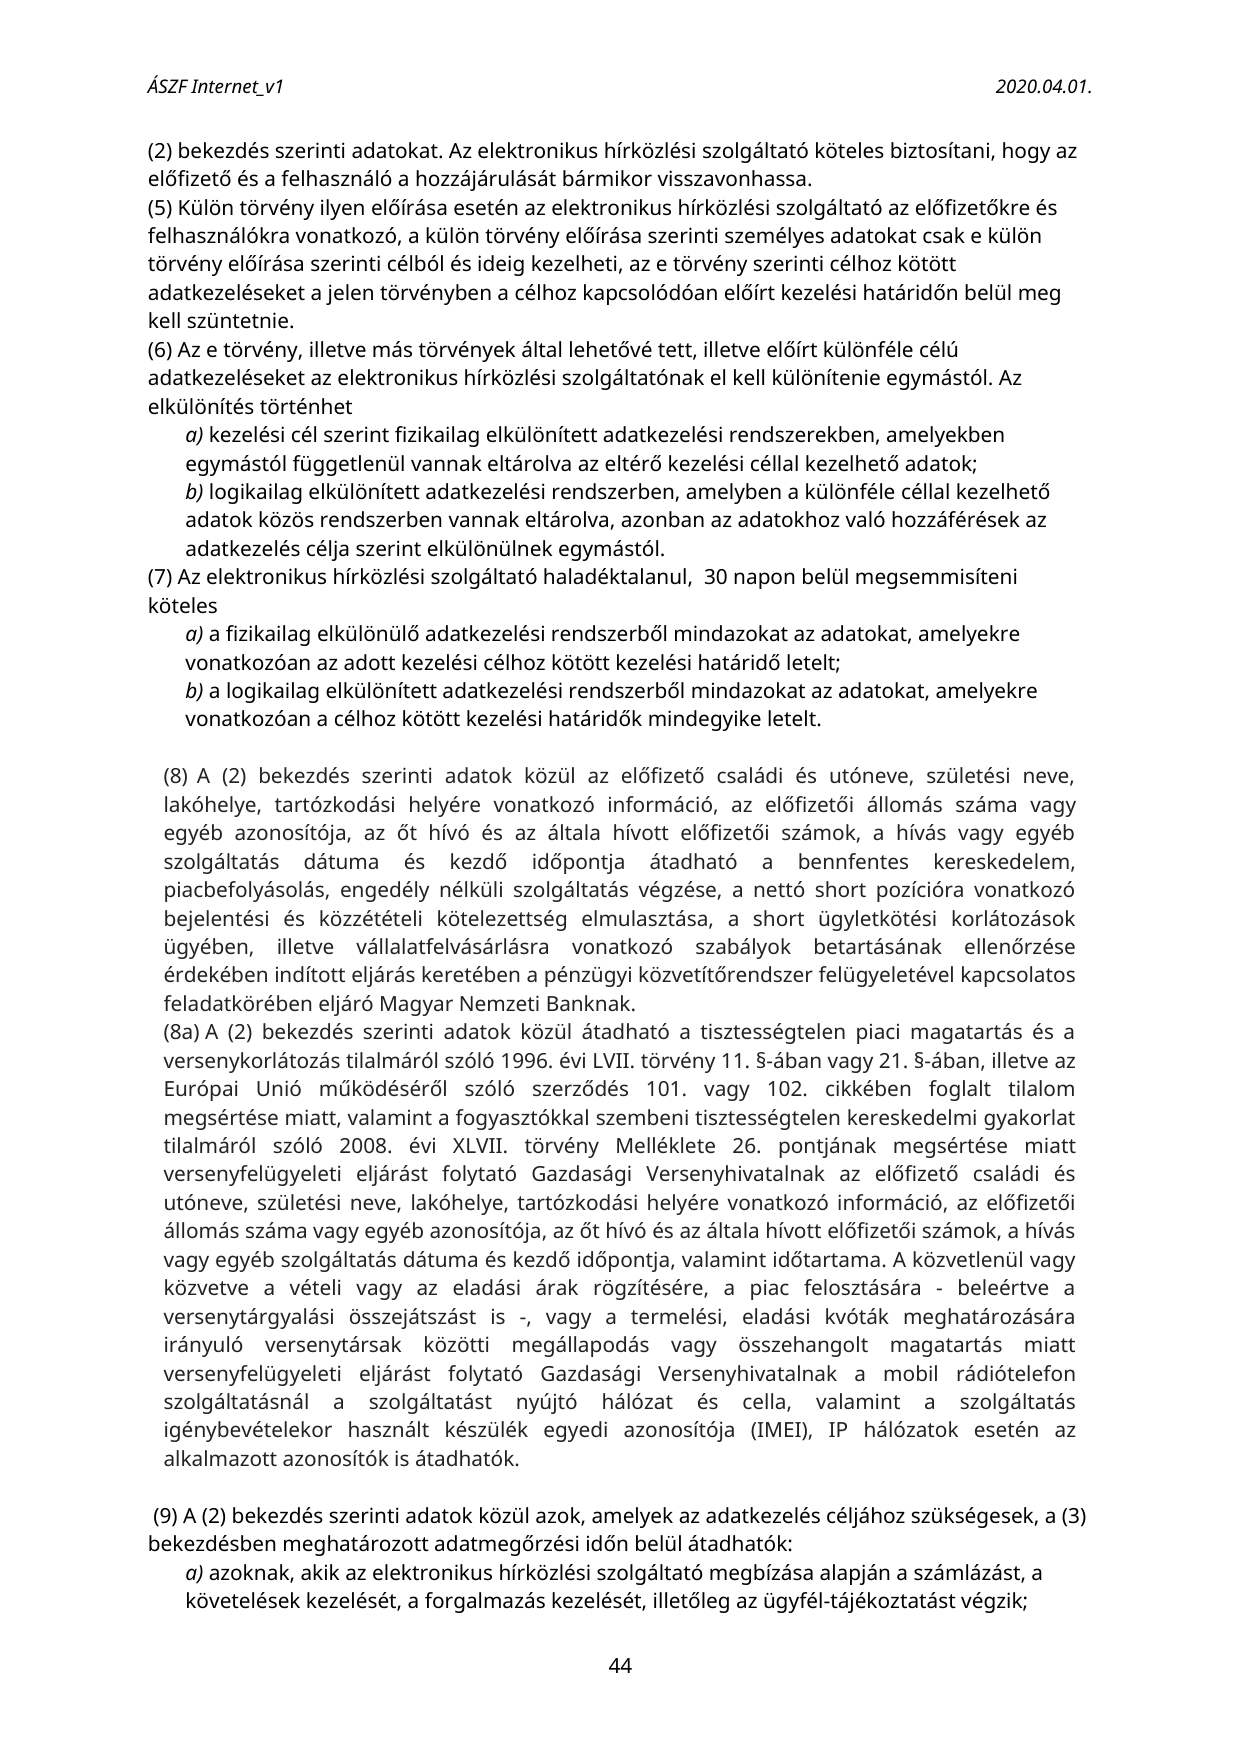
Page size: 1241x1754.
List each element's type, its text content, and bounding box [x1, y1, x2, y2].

text (8) A (2) bekezdés szerinti adatok közül az előfizető családi és utóneve, születési neve, lakóhelye, tartózkodási helyére vonatkozó információ, az előfizetői állomás száma vagy egyéb azonosítója, az őt hívó és az általa hívott előfizetői számok, a hívás vagy egyéb szolgáltatás dátuma és kezdő időpontja átadható a bennfentes kereskedelem, piacbefolyásolás, engedély nélküli szolgáltatás végzése, a nettó short pozícióra vonatkozó bejelentési és közzétételi kötelezettség elmulasztása, a short ügyletkötési korlátozások ügyében, illetve vállalatfelvásárlásra vonatkozó szabályok betartásának ellenőrzése érdekében indított eljárás keretében a pénzügyi közvetítőrendszer felügyeletével kapcsolatos feladatkörében eljáró Magyar Nemzeti Banknak. [163, 761, 1077, 1017]
text (5) Külön törvény ilyen előírása esetén az elektronikus hírközlési szolgáltató az előfizetőkre és felhasználókra vonatkozó, a külön törvény előírása szerinti személyes adatokat csak e külön törvény előírása szerinti célból és ideig kezelheti, az e törvény szerinti célhoz kötött adatkezeléseket a jelen törvényben a célhoz kapcsolódóan előírt kezelési határidőn belül meg kell szüntetnie. [148, 193, 1092, 335]
text (7) Az elektronikus hírközlési szolgáltató haladéktalanul, 30 napon belül megsemmisíteni köteles [148, 562, 1092, 619]
text a) a fizikailag elkülönülő adatkezelési rendszerből mindazokat az adatokat, amelyekre vonatkozóan az adott kezelési célhoz kötött kezelési határidő letelt; [185, 619, 1092, 676]
text (9) A (2) bekezdés szerinti adatok közül azok, amelyek az adatkezelés céljához szükségesek, a (3) bekezdésben meghatározott adatmegőrzési időn belül átadhatók: [148, 1501, 1092, 1558]
text b) a logikailag elkülönített adatkezelési rendszerből mindazokat az adatokat, amelyekre vonatkozóan a célhoz kötött kezelési határidők mindegyike letelt. [185, 676, 1092, 733]
text (8a) A (2) bekezdés szerinti adatok közül átadható a tisztességtelen piaci magatartás és a versenykorlátozás tilalmáról szóló 1996. évi LVII. törvény 11. §-ában vagy 21. §-ában, illetve az Európai Unió működéséről szóló szerződés 101. vagy 102. cikkében foglalt tilalom megsértése miatt, valamint a fogyasztókkal szembeni tisztességtelen kereskedelmi gyakorlat tilalmáról szóló 2008. évi XLVII. törvény Melléklete 26. pontjának megsértése miatt versenyfelügyeleti eljárást folytató Gazdasági Versenyhivatalnak az előfizető családi és utóneve, születési neve, lakóhelye, tartózkodási helyére vonatkozó információ, az előfizetői állomás száma vagy egyéb azonosítója, az őt hívó és az általa hívott előfizetői számok, a hívás vagy egyéb szolgáltatás dátuma és kezdő időpontja, valamint időtartama. A közvetlenül vagy közvetve a vételi vagy az eladási árak rögzítésére, a piac felosztására - beleértve a versenytárgyalási összejátszást is -, vagy a termelési, eladási kvóták meghatározására irányuló versenytársak közötti megállapodás vagy összehangolt magatartás miatt versenyfelügyeleti eljárást folytató Gazdasági Versenyhivatalnak a mobil rádiótelefon szolgáltatásnál a szolgáltatást nyújtó hálózat és cella, valamint a szolgáltatás igénybevételekor használt készülék egyedi azonosítója (IMEI), IP hálózatok esetén az alkalmazott azonosítók is átadhatók. [163, 1017, 1077, 1472]
text (2) bekezdés szerinti adatokat. Az elektronikus hírközlési szolgáltató köteles biztosítani, hogy az előfizető és a felhasználó a hozzájárulását bármikor visszavonhassa. [148, 136, 1092, 193]
text b) logikailag elkülönített adatkezelési rendszerben, amelyben a különféle céllal kezelhető adatok közös rendszerben vannak eltárolva, azonban az adatokhoz való hozzáférések az adatkezelés célja szerint elkülönülnek egymástól. [185, 477, 1092, 562]
text a) azoknak, akik az elektronikus hírközlési szolgáltató megbízása alapján a számlázást, a követelések kezelését, a forgalmazás kezelését, illetőleg az ügyfél-tájékoztatást végzik; [185, 1558, 1092, 1614]
text (6) Az e törvény, illetve más törvények által lehetővé tett, illetve előírt különféle célú adatkezeléseket az elektronikus hírközlési szolgáltatónak el kell különítenie egymástól. Az elkülönítés történhet [148, 335, 1092, 420]
text a) kezelési cél szerint fizikailag elkülönített adatkezelési rendszerekben, amelyekben egymástól függetlenül vannak eltárolva az eltérő kezelési céllal kezelhető adatok; [185, 420, 1092, 477]
